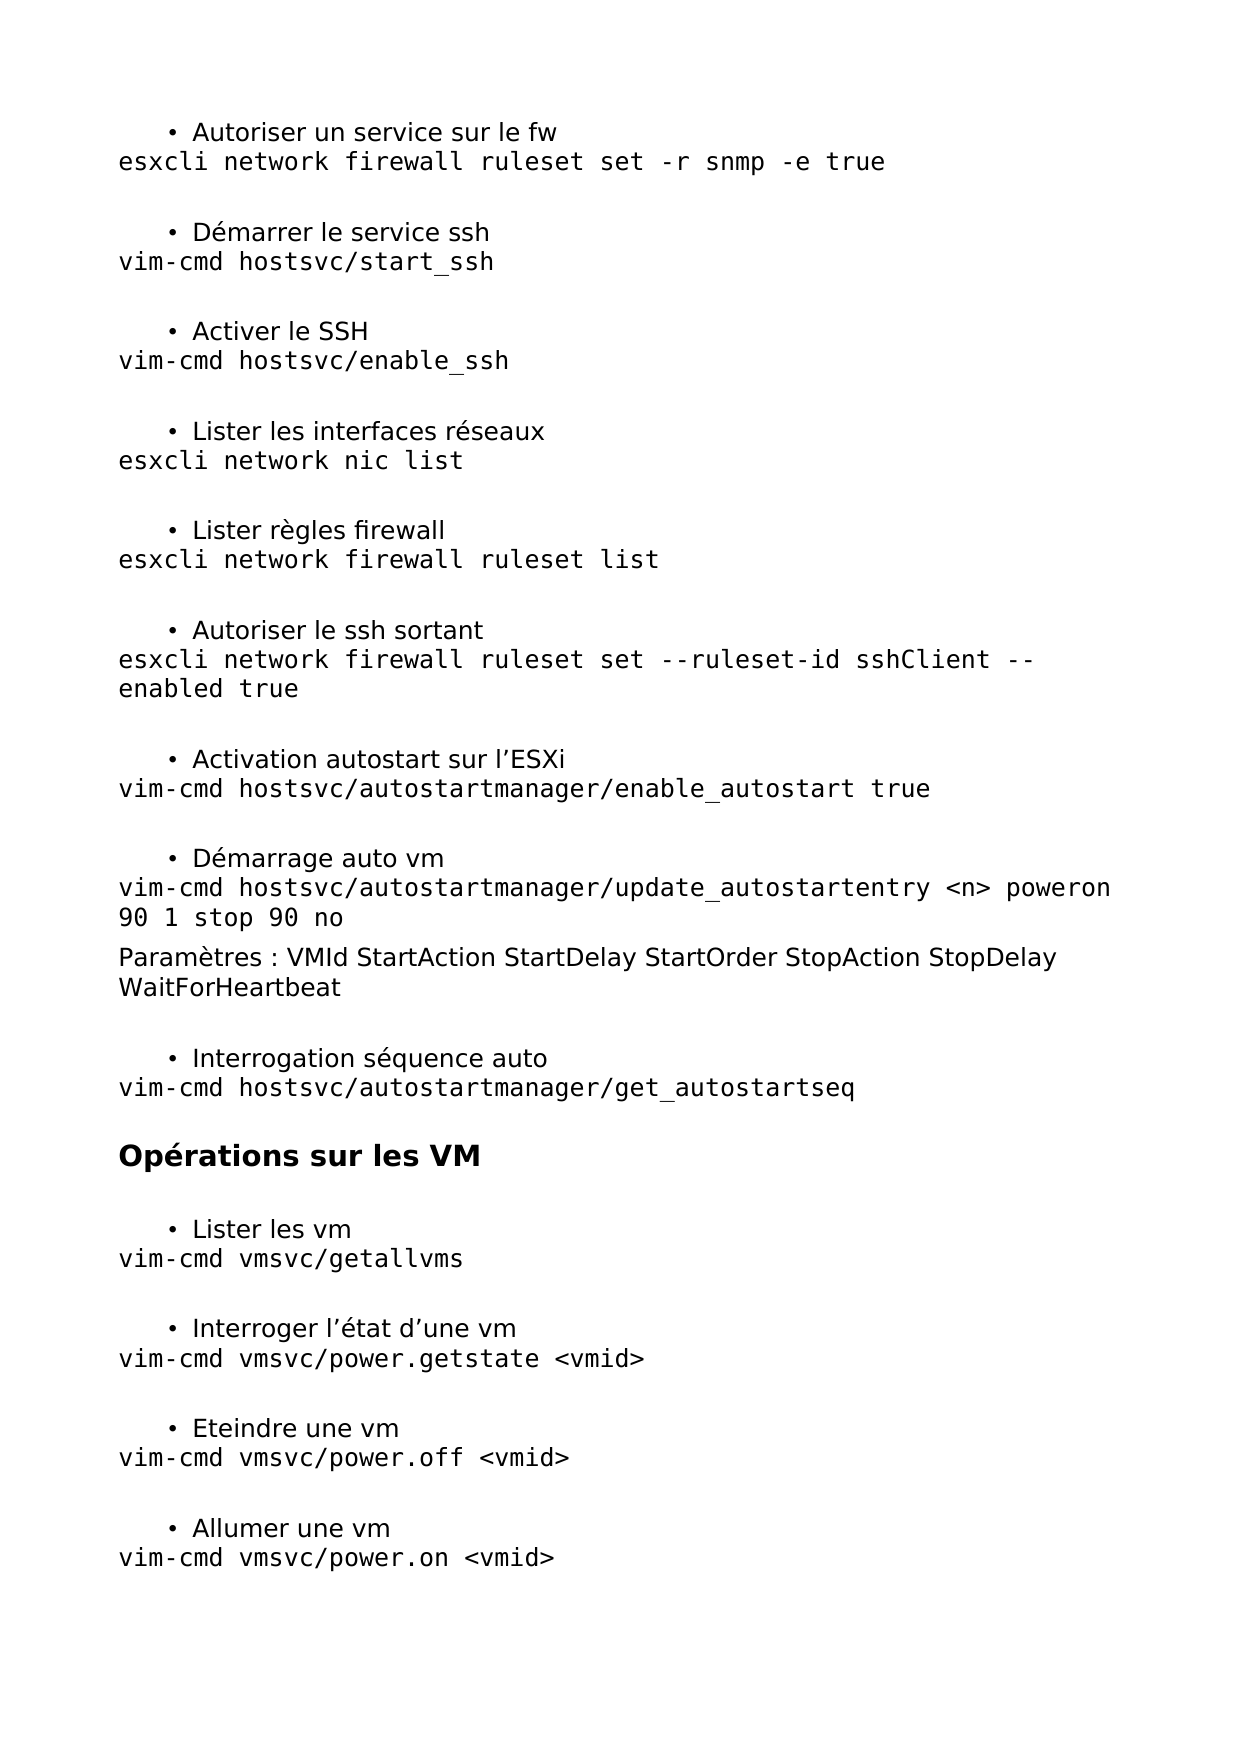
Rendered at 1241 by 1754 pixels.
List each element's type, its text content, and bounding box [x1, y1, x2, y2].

text vim-cmd vmsvc/power.off <vmid> [118, 1443, 1122, 1472]
text esxcli network firewall ruleset set -r snmp -e true [118, 147, 1122, 176]
list Lister règles firewall [177, 516, 1122, 546]
text vim-cmd vmsvc/power.getstate <vmid> [118, 1344, 1122, 1373]
text vim-cmd hostsvc/autostartmanager/get_autostartseq [118, 1073, 1122, 1102]
text vim-cmd vmsvc/getallvms [118, 1244, 1122, 1273]
list Interrogation séquence auto [177, 1044, 1122, 1073]
text vim-cmd hostsvc/enable_ssh [118, 346, 1122, 376]
list Autoriser un service sur le fw [177, 118, 1122, 147]
list Autoriser le ssh sortant [177, 616, 1122, 645]
text vim-cmd vmsvc/power.on <vmid> [118, 1543, 1122, 1572]
list Lister les vm [177, 1215, 1122, 1244]
text esxcli network firewall ruleset list [118, 546, 1122, 575]
text esxcli network firewall ruleset set --ruleset-id sshClient --enabled true [118, 645, 1122, 703]
list Eteindre une vm [177, 1414, 1122, 1443]
text vim-cmd hostsvc/autostartmanager/update_autostartentry <n> poweron 90 1 stop 90 no [118, 873, 1122, 932]
text vim-cmd hostsvc/start_ssh [118, 247, 1122, 276]
subtitle Opérations sur les VM [118, 1139, 1122, 1173]
list Démarrer le service ssh [177, 218, 1122, 247]
text esxcli network nic list [118, 446, 1122, 475]
list Démarrage auto vm [177, 844, 1122, 873]
list Interroger l’état d’une vm [177, 1314, 1122, 1344]
text vim-cmd hostsvc/autostartmanager/enable_autostart true [118, 774, 1122, 803]
list Allumer une vm [177, 1514, 1122, 1543]
list Activation autostart sur l’ESXi [177, 745, 1122, 774]
list Activer le SSH [177, 317, 1122, 346]
text Paramètres : VMId StartAction StartDelay StartOrder StopAction StopDelay WaitForHeartbeat [118, 944, 1122, 1002]
list Lister les interfaces réseaux [177, 417, 1122, 446]
